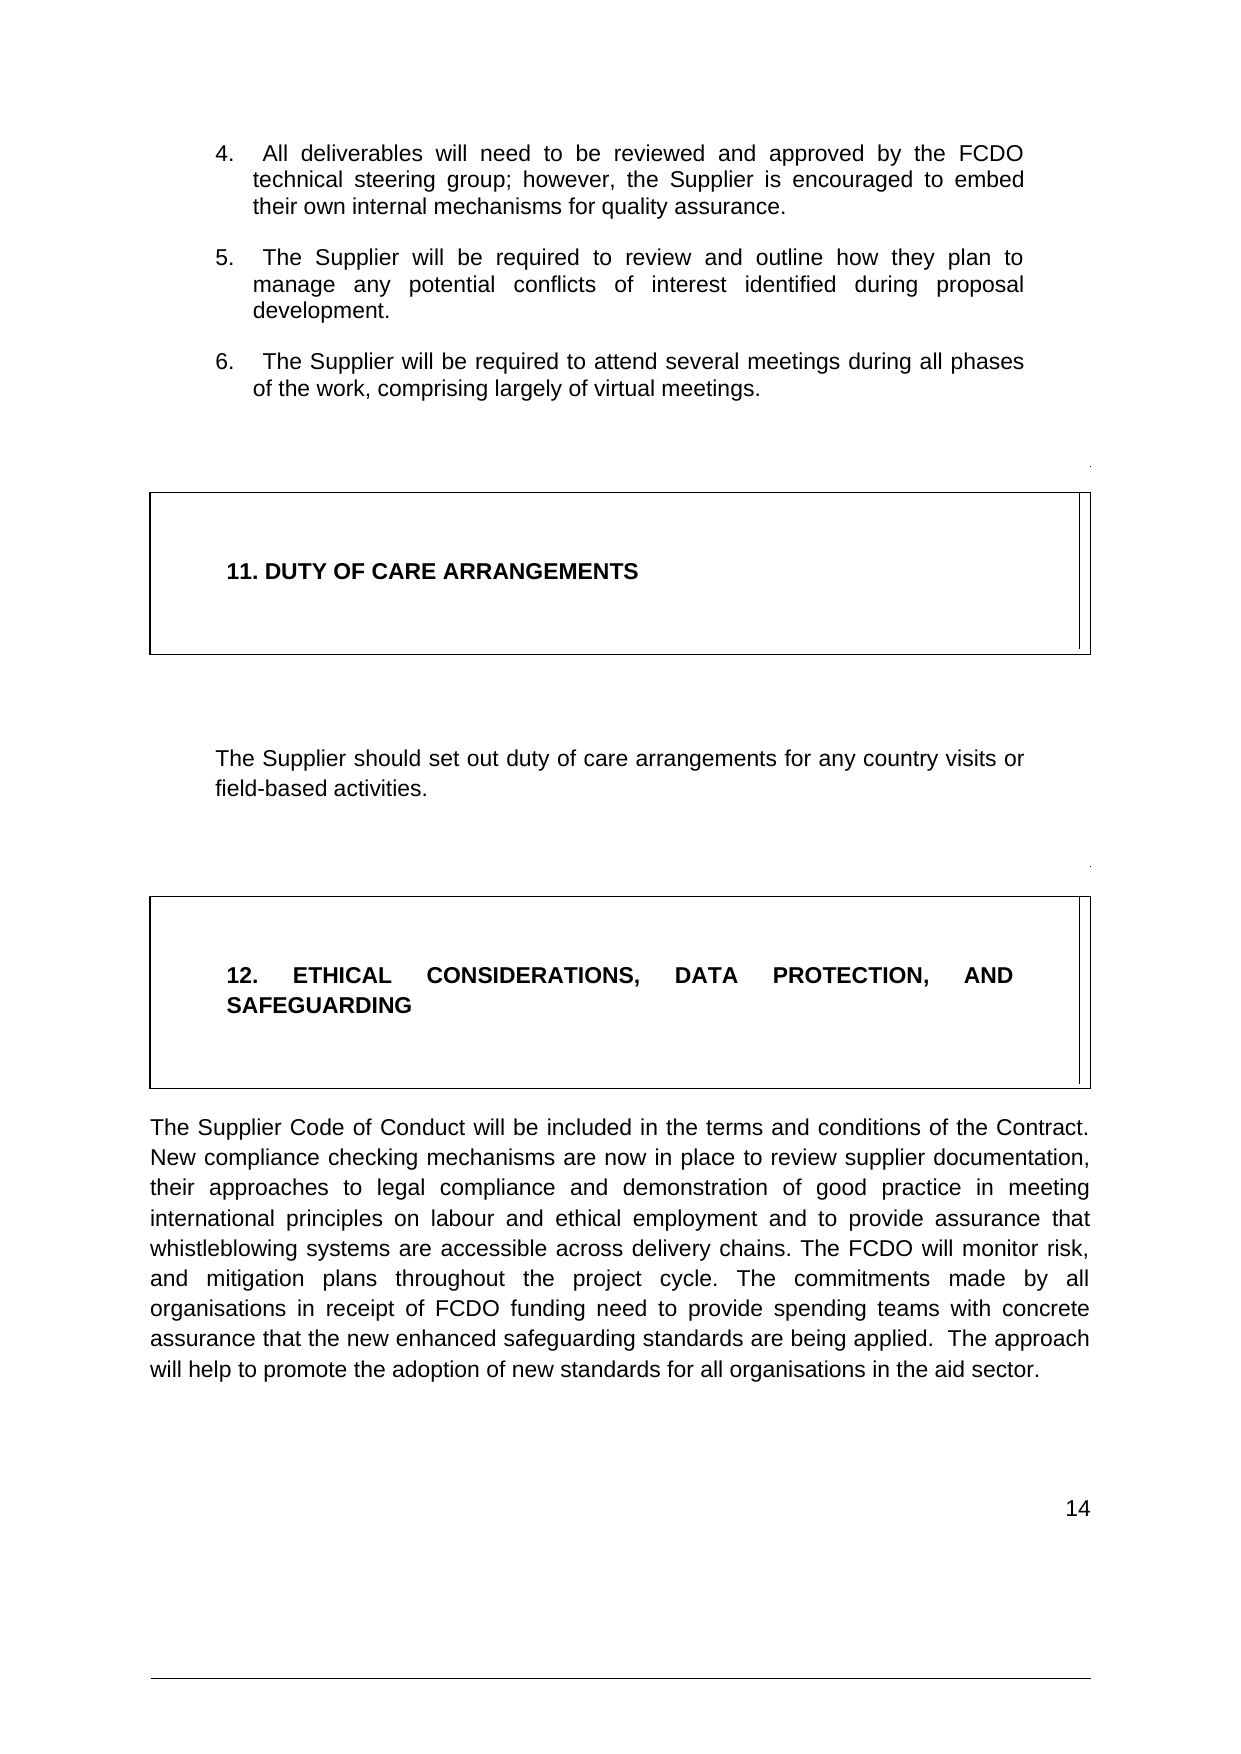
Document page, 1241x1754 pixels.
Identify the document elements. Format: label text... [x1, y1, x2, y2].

list All deliverables will need to be reviewed and approved by the FCDO technical steering group; however, the Supplier is encouraged to embed their own internal mechanisms for quality assurance. [151, 76, 1090, 179]
table_header 12. ETHICAL CONSIDERATIONS, DATA PROTECTION, AND SAFEGUARDING [151, 897, 1090, 1088]
list The Supplier will be required to attend several meetings during all phases of the work, comprising largely of virtual meetings. [151, 283, 1090, 466]
list The Supplier will be required to review and outline how they plan to manage any potential conflicts of interest identified during proposal development. [151, 179, 1090, 283]
text The Supplier Code of Conduct will be included in the terms and conditions of the Contract. New compliance checking mechanisms are now in place to review supplier documentation, their approaches to legal compliance and demonstration of good practice in meeting international principles on labour and ethical employment and to provide assurance that whistleblowing systems are accessible across delivery chains. The FCDO will monitor risk, and mitigation plans throughout the project cycle. The commitments made by all organisations in receipt of FCDO funding need to provide spending teams with concrete assurance that the new enhanced safeguarding standards are being applied. The approach will help to promote the adoption of new standards for all organisations in the aid sector. [150, 1114, 1091, 1382]
text The Supplier should set out duty of care arrangements for any country visits or field-based activities. [151, 681, 1090, 866]
table_header 11. DUTY OF CARE ARRANGEMENTS [151, 493, 1090, 653]
